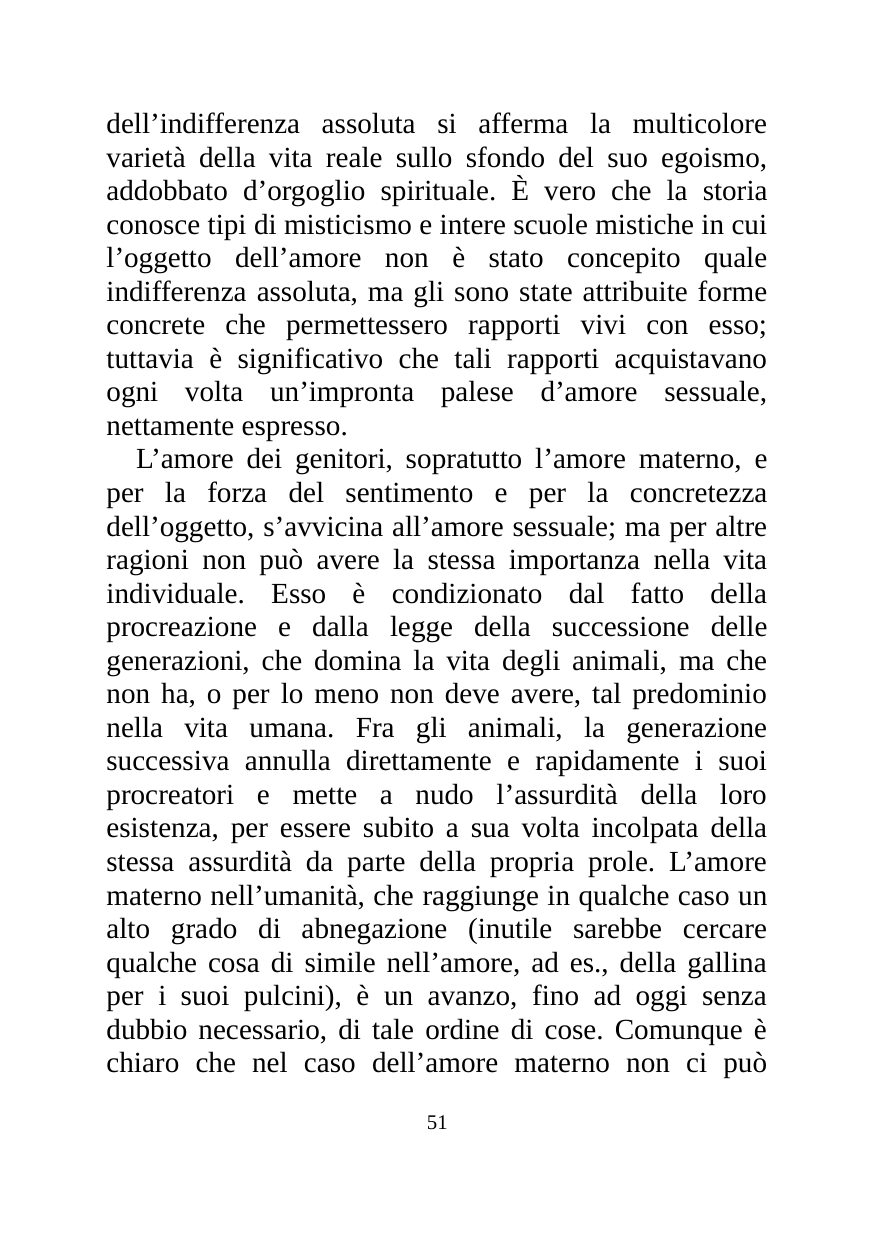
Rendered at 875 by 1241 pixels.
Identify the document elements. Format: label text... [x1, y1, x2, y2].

text L’amore dei genitori, sopratutto l’amore materno, e per la forza del sentimento e per la concretezza dell’oggetto, s’avvicina all’amore sessuale; ma per altre ragioni non può avere la stessa importanza nella vita individuale. Esso è condizionato dal fatto della procreazione e dalla legge della successione delle generazioni, che domina la vita degli animali, ma che non ha, o per lo meno non deve avere, tal predominio nella vita umana. Fra gli animali, la generazione successiva annulla direttamente e rapidamente i suoi procreatori e mette a nudo l’assurdità della loro esistenza, per essere subito a sua volta incolpata della stessa assurdità da parte della propria prole. L’amore materno nell’umanità, che raggiunge in qualche caso un alto grado di abnegazione (inutile sarebbe cercare qualche cosa di simile nell’amore, ad es., della gallina per i suoi pulcini), è un avanzo, fino ad oggi senza dubbio necessario, di tale ordine di cose. Comunque è chiaro che nel caso dell’amore materno non ci può [106, 442, 768, 1079]
text dell’indifferenza assoluta si afferma la multicolore varietà della vita reale sullo sfondo del suo egoismo, addobbato d’orgoglio spirituale. È vero che la storia conosce tipi di misticismo e intere scuole mistiche in cui l’oggetto dell’amore non è stato concepito quale indifferenza assoluta, ma gli sono state attribuite forme concrete che permettessero rapporti vivi con esso; tuttavia è significativo che tali rapporti acquistavano ogni volta un’impronta palese d’amore sessuale, nettamente espresso. [106, 106, 768, 442]
